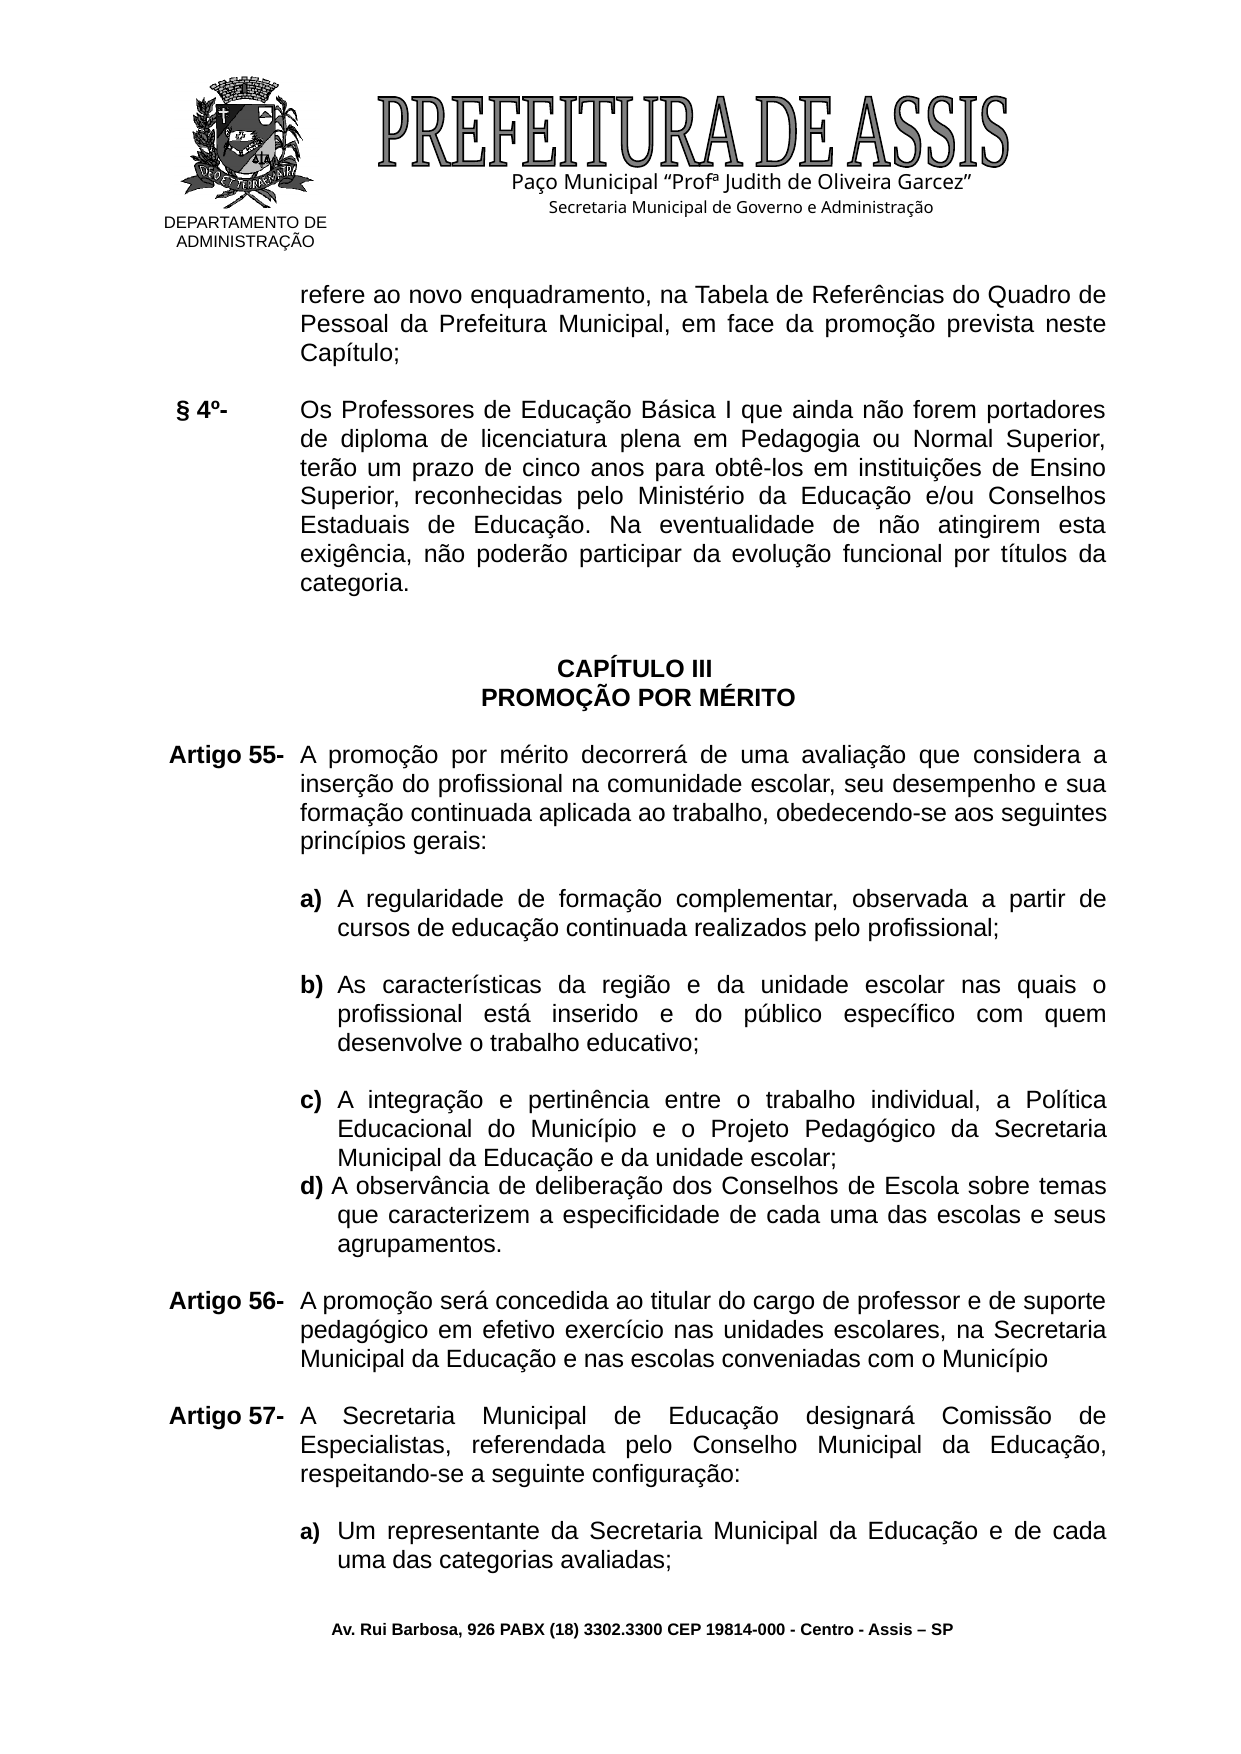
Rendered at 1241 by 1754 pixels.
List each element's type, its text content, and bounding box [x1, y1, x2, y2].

text PROMOÇÃO POR MÉRITO [169, 682, 1107, 711]
list Um representante da Secretaria Municipal da Educação e de cada uma das categorias avaliadas; [300, 1516, 1107, 1574]
text Artigo 56- A promoção será concedida ao titular do cargo de professor e de suporte pedagógico em efetivo exercício nas unidades escolares, na Secretaria Municipal da Educação e nas escolas conveniadas com o Município [169, 1286, 1107, 1372]
list c) A integração e pertinência entre o trabalho individual, a Política Educacional do Município e o Projeto Pedagógico da Secretaria Municipal da Educação e da unidade escolar; [300, 1085, 1107, 1171]
list b) As características da região e da unidade escolar nas quais o profissional está inserido e do público específico com quem desenvolve o trabalho educativo; [300, 970, 1107, 1056]
text refere ao novo enquadramento, na Tabela de Referências do Quadro de Pessoal da Prefeitura Municipal, em face da promoção prevista neste Capítulo; [169, 280, 1107, 366]
text Artigo 57- A Secretaria Municipal de Educação designará Comissão de Especialistas, referendada pelo Conselho Municipal da Educação, respeitando-se a seguinte configuração: [169, 1401, 1107, 1487]
text Artigo 55- A promoção por mérito decorrerá de uma avaliação que considera a inserção do profissional na comunidade escolar, seu desempenho e sua formação continuada aplicada ao trabalho, obedecendo-se aos seguintes princípios gerais: [169, 740, 1107, 855]
text § 4º- Os Professores de Educação Básica I que ainda não forem portadores de diploma de licenciatura plena em Pedagogia ou Normal Superior, terão um prazo de cinco anos para obtê-los em instituições de Ensino Superior, reconhecidas pelo Ministério da Educação e/ou Conselhos Estaduais de Educação. Na eventualidade de não atingirem esta exigência, não poderão participar da evolução funcional por títulos da categoria. [169, 395, 1107, 596]
text a) A regularidade de formação complementar, observada a partir de cursos de educação continuada realizados pelo profissional; [300, 884, 1107, 941]
text CAPÍTULO III [169, 654, 1107, 682]
list d) A observância de deliberação dos Conselhos de Escola sobre temas que caracterizem a especificidade de cada uma das escolas e seus agrupamentos. [300, 1171, 1107, 1257]
